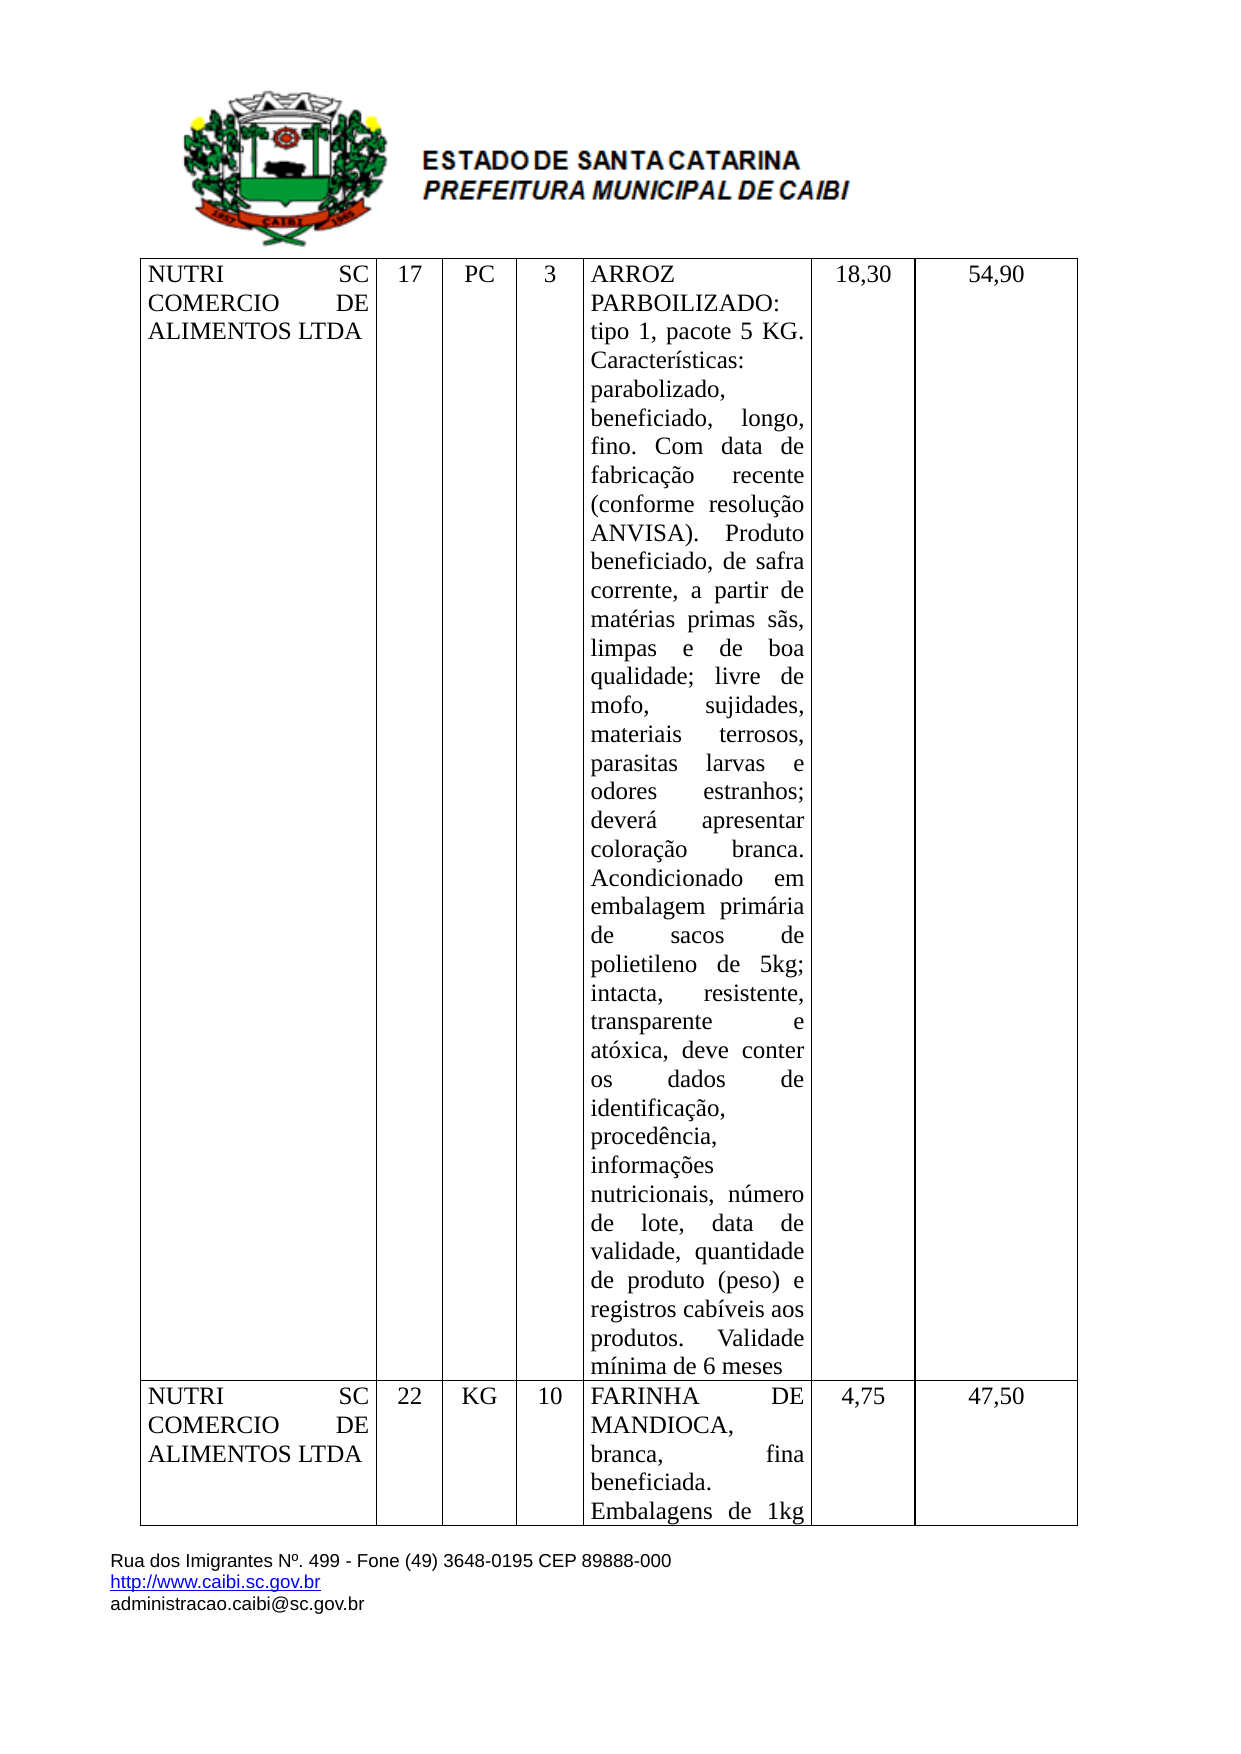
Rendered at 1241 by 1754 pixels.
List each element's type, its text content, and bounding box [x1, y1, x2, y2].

table_cell PC [443, 259, 516, 1380]
table_cell NUTRI SC COMERCIO DE ALIMENTOS LTDA [141, 259, 376, 1380]
table_cell 18,30 [812, 259, 914, 1380]
table_cell 54,90 [916, 259, 1077, 1380]
table_cell ARROZ PARBOILIZADO: tipo 1, pacote 5 KG. Características: parabolizado, beneficiado, longo, fino. Com data de fabricação recente (conforme resolução ANVISA). Produto beneficiado, de safra corrente, a partir de matérias primas sãs, limpas e de boa qualidade; livre de mofo, sujidades, materiais terrosos, parasitas larvas e odores estranhos; deverá apresentar coloração branca. Acondicionado em embalagem primária de sacos de polietileno de 5kg; intacta, resistente, transparente e atóxica, deve conter os dados de identificação, procedência, informações nutricionais, número de lote, data de validade, quantidade de produto (peso) e registros cabíveis aos produtos. Validade mínima de 6 meses [584, 259, 811, 1380]
table_cell 22 [377, 1381, 442, 1525]
table_cell FARINHA DE MANDIOCA, branca, fina beneficiada. Embalagens de 1kg [584, 1381, 811, 1525]
table_cell 17 [377, 259, 442, 1380]
table_cell 3 [517, 259, 583, 1380]
table_cell 47,50 [916, 1381, 1077, 1525]
table_cell 4,75 [812, 1381, 914, 1525]
table_cell 10 [517, 1381, 583, 1525]
table_cell KG [443, 1381, 516, 1525]
table_cell NUTRI SC COMERCIO DE ALIMENTOS LTDA [141, 1381, 376, 1525]
